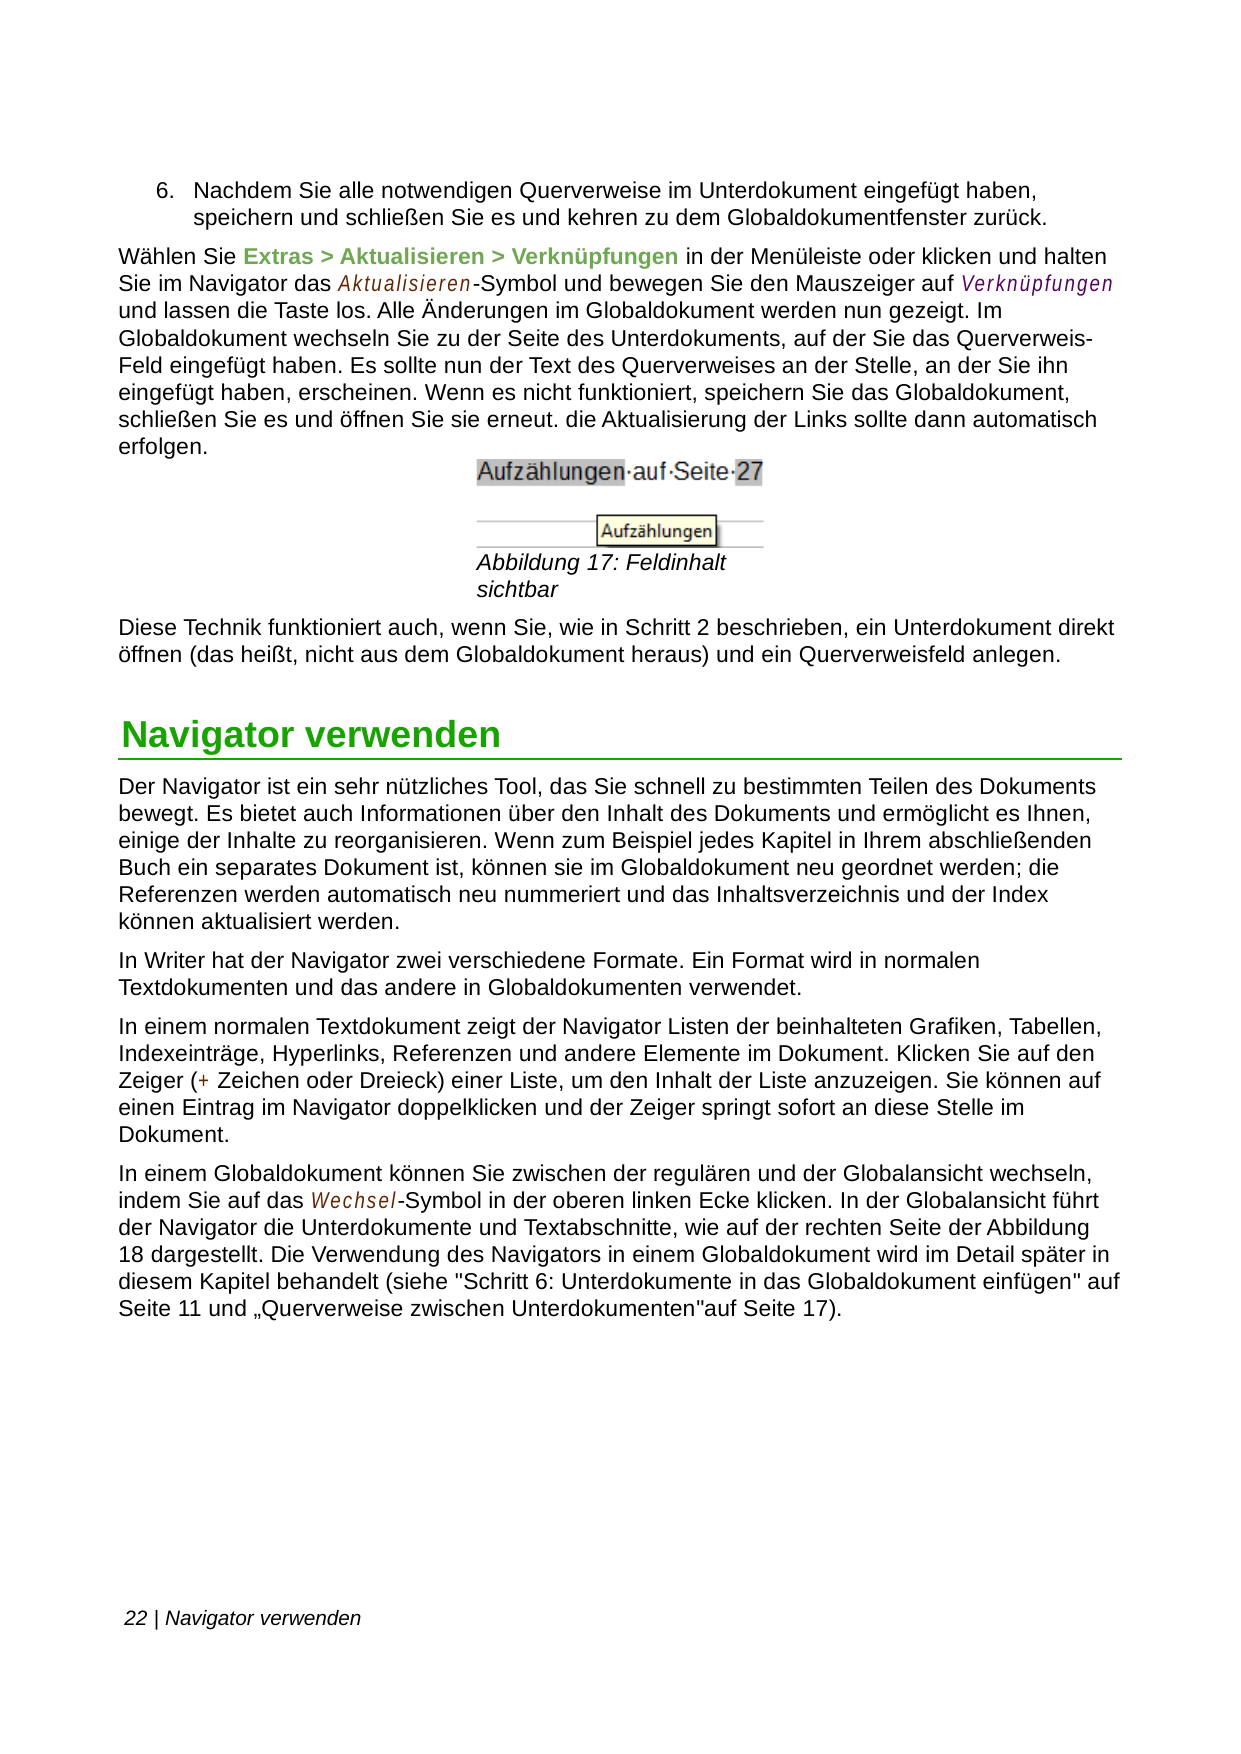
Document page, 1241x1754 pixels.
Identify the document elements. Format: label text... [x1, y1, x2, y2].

list Nachdem Sie alle notwendigen Querverweise im Unterdokument eingefügt haben, speichern und schließen Sie es und kehren zu dem Globaldokumentfenster zurück. [156, 177, 1122, 231]
text In Writer hat der Navigator zwei verschiedene Formate. Ein Format wird in normalen Textdokumenten und das andere in Globaldokumenten verwendet. [118, 946, 1122, 1000]
text In einem Globaldokument können Sie zwischen der regulären und der Globalansicht wechseln, indem Sie auf das Wechsel-Symbol in der oberen linken Ecke klicken. In der Globalansicht führt der Navigator die Unterdokumente und Textabschnitte, wie auf der rechten Seite der Abbildung 18 dargestellt. Die Verwendung des Navigators in einem Globaldokument wird im Detail später in diesem Kapitel behandelt (siehe "Schritt 6: Unterdokumente in das Globaldokument einfügen" auf Seite 11 und „Querverweise zwischen Unterdokumenten"auf Seite 17). [118, 1159, 1122, 1322]
text Diese Technik funktioniert auch, wenn Sie, wie in Schritt 2 beschrieben, ein Unterdokument direkt öffnen (das heißt, nicht aus dem Globaldokument heraus) und ein Querverweisfeld anlegen. [118, 471, 1122, 668]
text Wählen Sie Extras > Aktualisieren > Verknüpfungen in der Menüleiste oder klicken und halten Sie im Navigator das Aktualisieren-Symbol und bewegen Sie den Mauszeiger auf Verknüpfungen und lassen die Taste los. Alle Änderungen im Globaldokument werden nun gezeigt. Im Globaldokument wechseln Sie zu der Seite des Unterdokuments, auf der Sie das Querverweis-Feld eingefügt haben. Es sollte nun der Text des Querverweises an der Stelle, an der Sie ihn eingefügt haben, erscheinen. Wenn es nicht funktioniert, speichern Sie das Globaldokument, schließen Sie es und öffnen Sie sie erneut. die Aktualisierung der Links sollte dann automatisch erfolgen. [118, 243, 1122, 459]
picture [476, 459, 764, 548]
text Der Navigator ist ein sehr nützliches Tool, das Sie schnell zu bestimmten Teilen des Dokuments bewegt. Es bietet auch Informationen über den Inhalt des Dokuments und ermöglicht es Ihnen, einige der Inhalte zu reorganisieren. Wenn zum Beispiel jedes Kapitel in Ihrem abschließenden Buch ein separates Dokument ist, können sie im Globaldokument neu geordnet werden; die Referenzen werden automatisch neu nummeriert und das Inhaltsverzeichnis und der Index können aktualisiert werden. [118, 772, 1122, 934]
subtitle Navigator verwenden [118, 709, 1122, 758]
text In einem normalen Textdokument zeigt der Navigator Listen der beinhalteten Grafiken, Tabellen, Indexeinträge, Hyperlinks, Referenzen und andere Elemente im Dokument. Klicken Sie auf den Zeiger (+ Zeichen oder Dreieck) einer Liste, um den Inhalt der Liste anzuzeigen. Sie können auf einen Eintrag im Navigator doppelklicken und der Zeiger springt sofort an diese Stelle im Dokument. [118, 1012, 1122, 1148]
text Abbildung 17: Feldinhalt sichtbar [477, 548, 764, 602]
